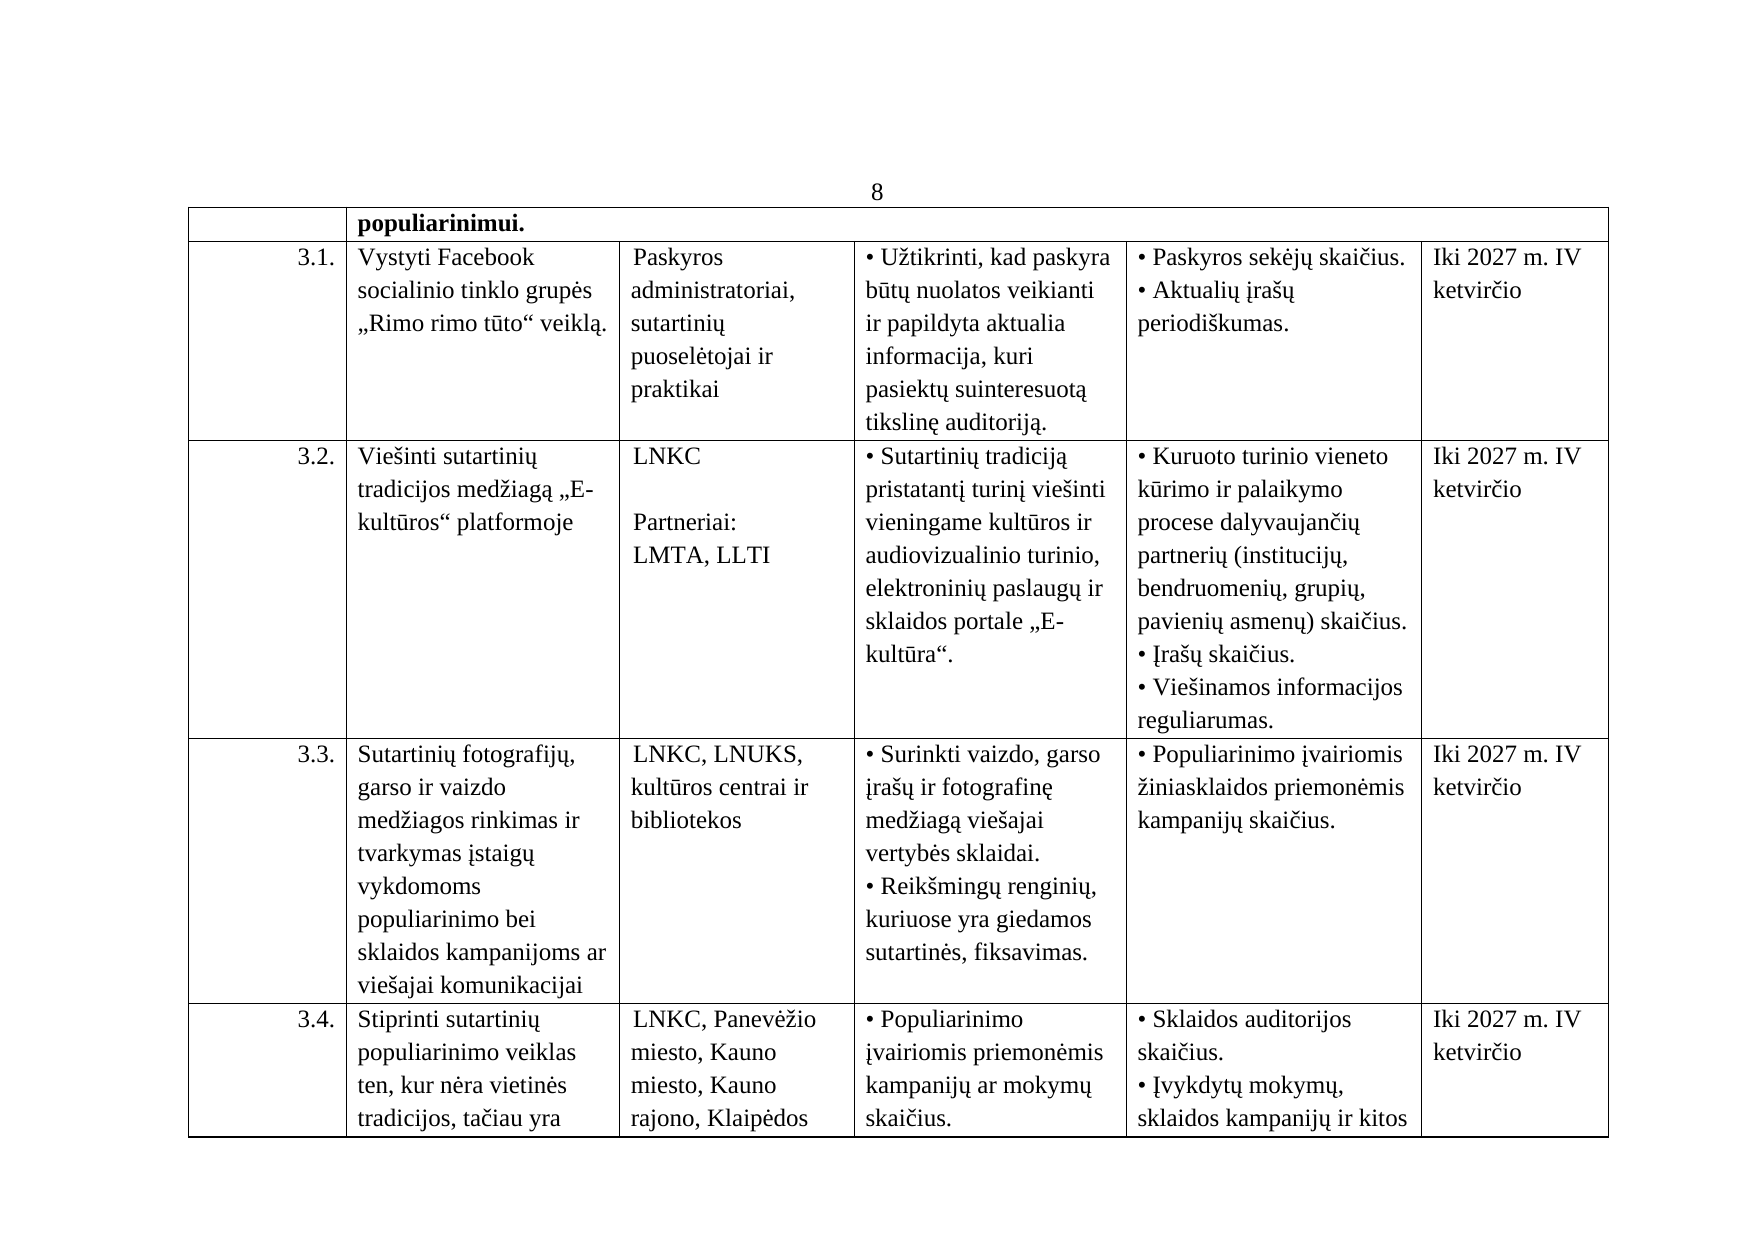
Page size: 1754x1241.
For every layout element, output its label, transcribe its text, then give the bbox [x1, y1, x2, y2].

table_cell LNKC Partneriai: LMTA, LLTI [620, 441, 854, 738]
table_cell 3.1. [189, 242, 346, 440]
table_cell LNKC, LNUKS, kultūros centrai ir bibliotekos [620, 739, 854, 1003]
table_cell LNKC, Panevėžio miesto, Kauno miesto, Kauno rajono, Klaipėdos [620, 1004, 854, 1136]
table_cell 3.4. [189, 1004, 346, 1136]
table_cell • Populiarinimo įvairiomis priemonėmis kampanijų ar mokymų skaičius. [855, 1004, 1126, 1136]
table_cell 3.2. [189, 441, 346, 738]
table_cell Iki 2027 m. IV ketvirčio [1422, 441, 1608, 738]
table_cell Sutartinių fotografijų, garso ir vaizdo medžiagos rinkimas ir tvarkymas įstaigų vykdomoms populiarinimo bei sklaidos kampanijoms ar viešajai komunikacijai [347, 739, 619, 1003]
table_cell Iki 2027 m. IV ketvirčio [1422, 242, 1608, 440]
table_cell 3.3. [189, 739, 346, 1003]
table_cell • Kuruoto turinio vieneto kūrimo ir palaikymo procese dalyvaujančių partnerių (institucijų, bendruomenių, grupių, pavienių asmenų) skaičius. • Įrašų skaičius. • Viešinamos informacijos reguliarumas. [1127, 441, 1421, 738]
table_cell • Paskyros sekėjų skaičius. • Aktualių įrašų periodiškumas. [1127, 242, 1421, 440]
table_cell • Užtikrinti, kad paskyra būtų nuolatos veikianti ir papildyta aktualia informacija, kuri pasiektų suinteresuotą tikslinę auditoriją. [855, 242, 1126, 440]
table_cell Paskyros administratoriai, sutartinių puoselėtojai ir praktikai [620, 242, 854, 440]
table_cell populiarinimui. [347, 208, 1608, 241]
table_cell Stiprinti sutartinių populiarinimo veiklas ten, kur nėra vietinės tradicijos, tačiau yra [347, 1004, 619, 1136]
table_cell Viešinti sutartinių tradicijos medžiagą „E-kultūros“ platformoje [347, 441, 619, 738]
table_cell • Surinkti vaizdo, garso įrašų ir fotografinę medžiagą viešajai vertybės sklaidai. • Reikšmingų renginių, kuriuose yra giedamos sutartinės, fiksavimas. [855, 739, 1126, 1003]
table_cell • Sklaidos auditorijos skaičius. • Įvykdytų mokymų, sklaidos kampanijų ir kitos [1127, 1004, 1421, 1136]
table_cell • Sutartinių tradiciją pristatantį turinį viešinti vieningame kultūros ir audiovizualinio turinio, elektroninių paslaugų ir sklaidos portale „E-kultūra“. [855, 441, 1126, 738]
table_cell Vystyti Facebook socialinio tinklo grupės „Rimo rimo tūto“ veiklą. [347, 242, 619, 440]
table_cell Iki 2027 m. IV ketvirčio [1422, 739, 1608, 1003]
table_cell [189, 208, 346, 241]
table_cell • Populiarinimo įvairiomis žiniasklaidos priemonėmis kampanijų skaičius. [1127, 739, 1421, 1003]
table_cell Iki 2027 m. IV ketvirčio [1422, 1004, 1608, 1136]
